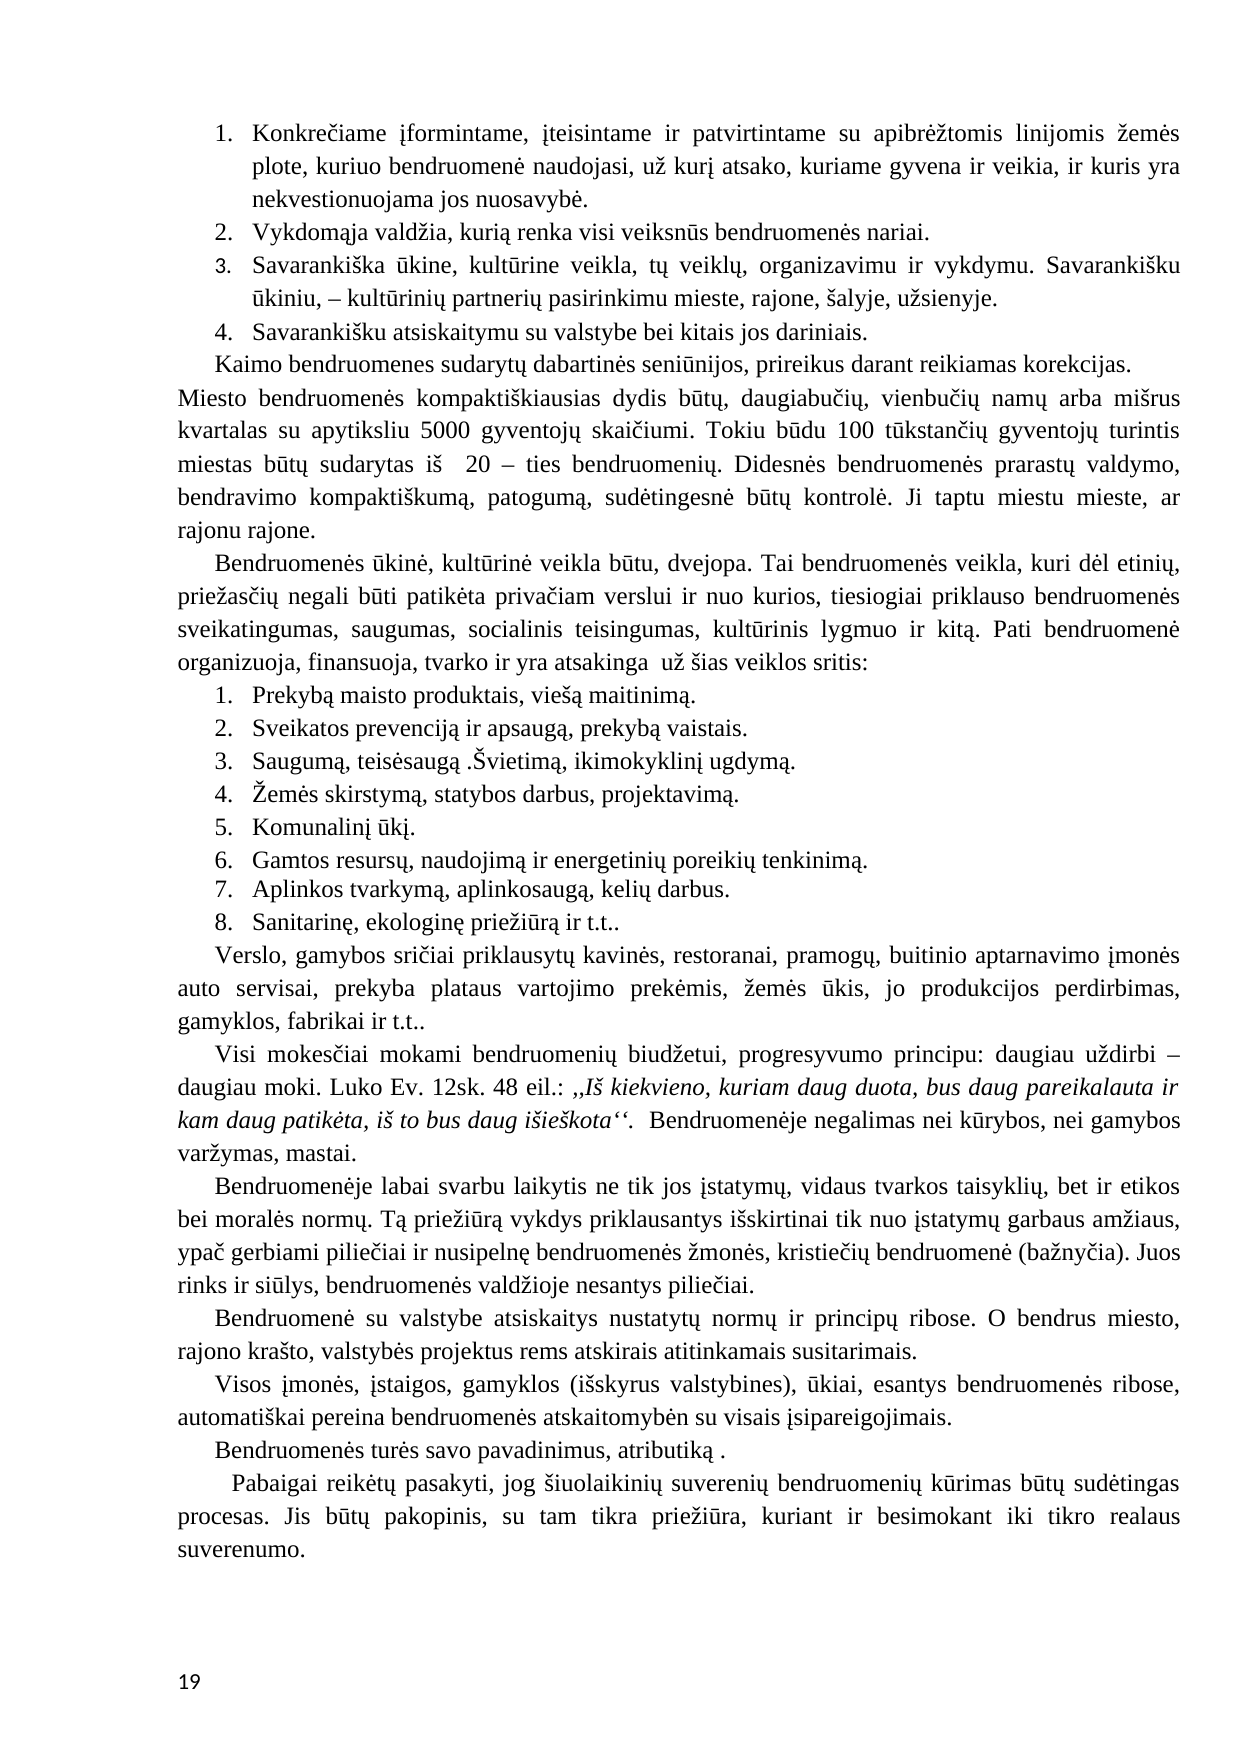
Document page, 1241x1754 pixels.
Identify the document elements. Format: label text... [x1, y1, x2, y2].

list Sveikatos prevenciją ir apsaugą, prekybą vaistais. [214, 713, 1181, 742]
text Kaimo bendruomenes sudarytų dabartinės seniūnijos, prireikus darant reikiamas korekcijas. [214, 349, 1181, 378]
list Aplinkos tvarkymą, aplinkosaugą, kelių darbus. [214, 874, 1181, 902]
list Saugumą, teisėsaugą .Švietimą, ikimokyklinį ugdymą. [214, 746, 1181, 774]
text Miesto bendruomenės kompaktiškiausias dydis būtų, daugiabučių, vienbučių namų arba mišrus kvartalas su apytiksliu 5000 gyventojų skaičiumi. Tokiu būdu 100 tūkstančių gyventojų turintis miestas būtų sudarytas iš 20 – ties bendruomenių. Didesnės bendruomenės prarastų valdymo, bendravimo kompaktiškumą, patogumą, sudėtingesnė būtų kontrolė. Ji taptu miestu mieste, ar rajonu rajone. [177, 383, 1181, 543]
text Visos įmonės, įstaigos, gamyklos (išskyrus valstybines), ūkiai, esantys bendruomenės ribose, automatiškai pereina bendruomenės atskaitomybėn su visais įsipareigojimais. [177, 1369, 1181, 1431]
list Komunalinį ūkį. [214, 812, 1181, 841]
text Bendruomenės ūkinė, kultūrinė veikla būtu, dvejopa. Tai bendruomenės veikla, kuri dėl etinių, priežasčių negali būti patikėta privačiam verslui ir nuo kurios, tiesiogiai priklauso bendruomenės sveikatingumas, saugumas, socialinis teisingumas, kultūrinis lygmuo ir kitą. Pati bendruomenė organizuoja, finansuoja, tvarko ir yra atsakinga už šias veiklos sritis: [177, 548, 1181, 676]
text Bendruomenės turės savo pavadinimus, atributiką . [177, 1435, 1181, 1464]
list Vykdomąja valdžia, kurią renka visi veiksnūs bendruomenės nariai. [214, 217, 1181, 246]
text Verslo, gamybos sričiai priklausytų kavinės, restoranai, pramogų, buitinio aptarnavimo įmonės auto servisai, prekyba plataus vartojimo prekėmis, žemės ūkis, jo produkcijos perdirbimas, gamyklos, fabrikai ir t.t.. [177, 940, 1181, 1034]
list Savarankišku atsiskaitymu su valstybe bei kitais jos dariniais. [214, 317, 1181, 345]
text Pabaigai reikėtų pasakyti, jog šiuolaikinių suverenių bendruomenių kūrimas būtų sudėtingas procesas. Jis būtų pakopinis, su tam tikra priežiūra, kuriant ir besimokant iki tikro realaus suverenumo. [177, 1468, 1181, 1563]
list Savarankiška ūkine, kultūrine veikla, tų veiklų, organizavimu ir vykdymu. Savarankišku ūkiniu, – kultūrinių partnerių pasirinkimu mieste, rajone, šalyje, užsienyje. [214, 250, 1181, 312]
list Žemės skirstymą, statybos darbus, projektavimą. [214, 779, 1181, 808]
text Bendruomenė su valstybe atsiskaitys nustatytų normų ir principų ribose. O bendrus miesto, rajono krašto, valstybės projektus rems atskirais atitinkamais susitarimais. [177, 1303, 1181, 1365]
list Prekybą maisto produktais, viešą maitinimą. [214, 680, 1181, 708]
list Sanitarinę, ekologinę priežiūrą ir t.t.. [214, 907, 1181, 935]
list Konkrečiame įformintame, įteisintame ir patvirtintame su apibrėžtomis linijomis žemės plote, kuriuo bendruomenė naudojasi, už kurį atsako, kuriame gyvena ir veikia, ir kuris yra nekvestionuojama jos nuosavybė. [214, 118, 1181, 213]
list Gamtos resursų, naudojimą ir energetinių poreikių tenkinimą. [214, 845, 1181, 874]
text Visi mokesčiai mokami bendruomenių biudžetui, progresyvumo principu: daugiau uždirbi – daugiau moki. Luko Ev. 12sk. 48 eil.: ,,Iš kiekvieno, kuriam daug duota, bus daug pareikalauta ir kam daug patikėta, iš to bus daug išieškota‘‘. Bendruomenėje negalimas nei kūrybos, nei gamybos varžymas, mastai. [177, 1039, 1181, 1167]
text Bendruomenėje labai svarbu laikytis ne tik jos įstatymų, vidaus tvarkos taisyklių, bet ir etikos bei moralės normų. Tą priežiūrą vykdys priklausantys išskirtinai tik nuo įstatymų garbaus amžiaus, ypač gerbiami piliečiai ir nusipelnę bendruomenės žmonės, kristiečių bendruomenė (bažnyčia). Juos rinks ir siūlys, bendruomenės valdžioje nesantys piliečiai. [177, 1171, 1181, 1299]
